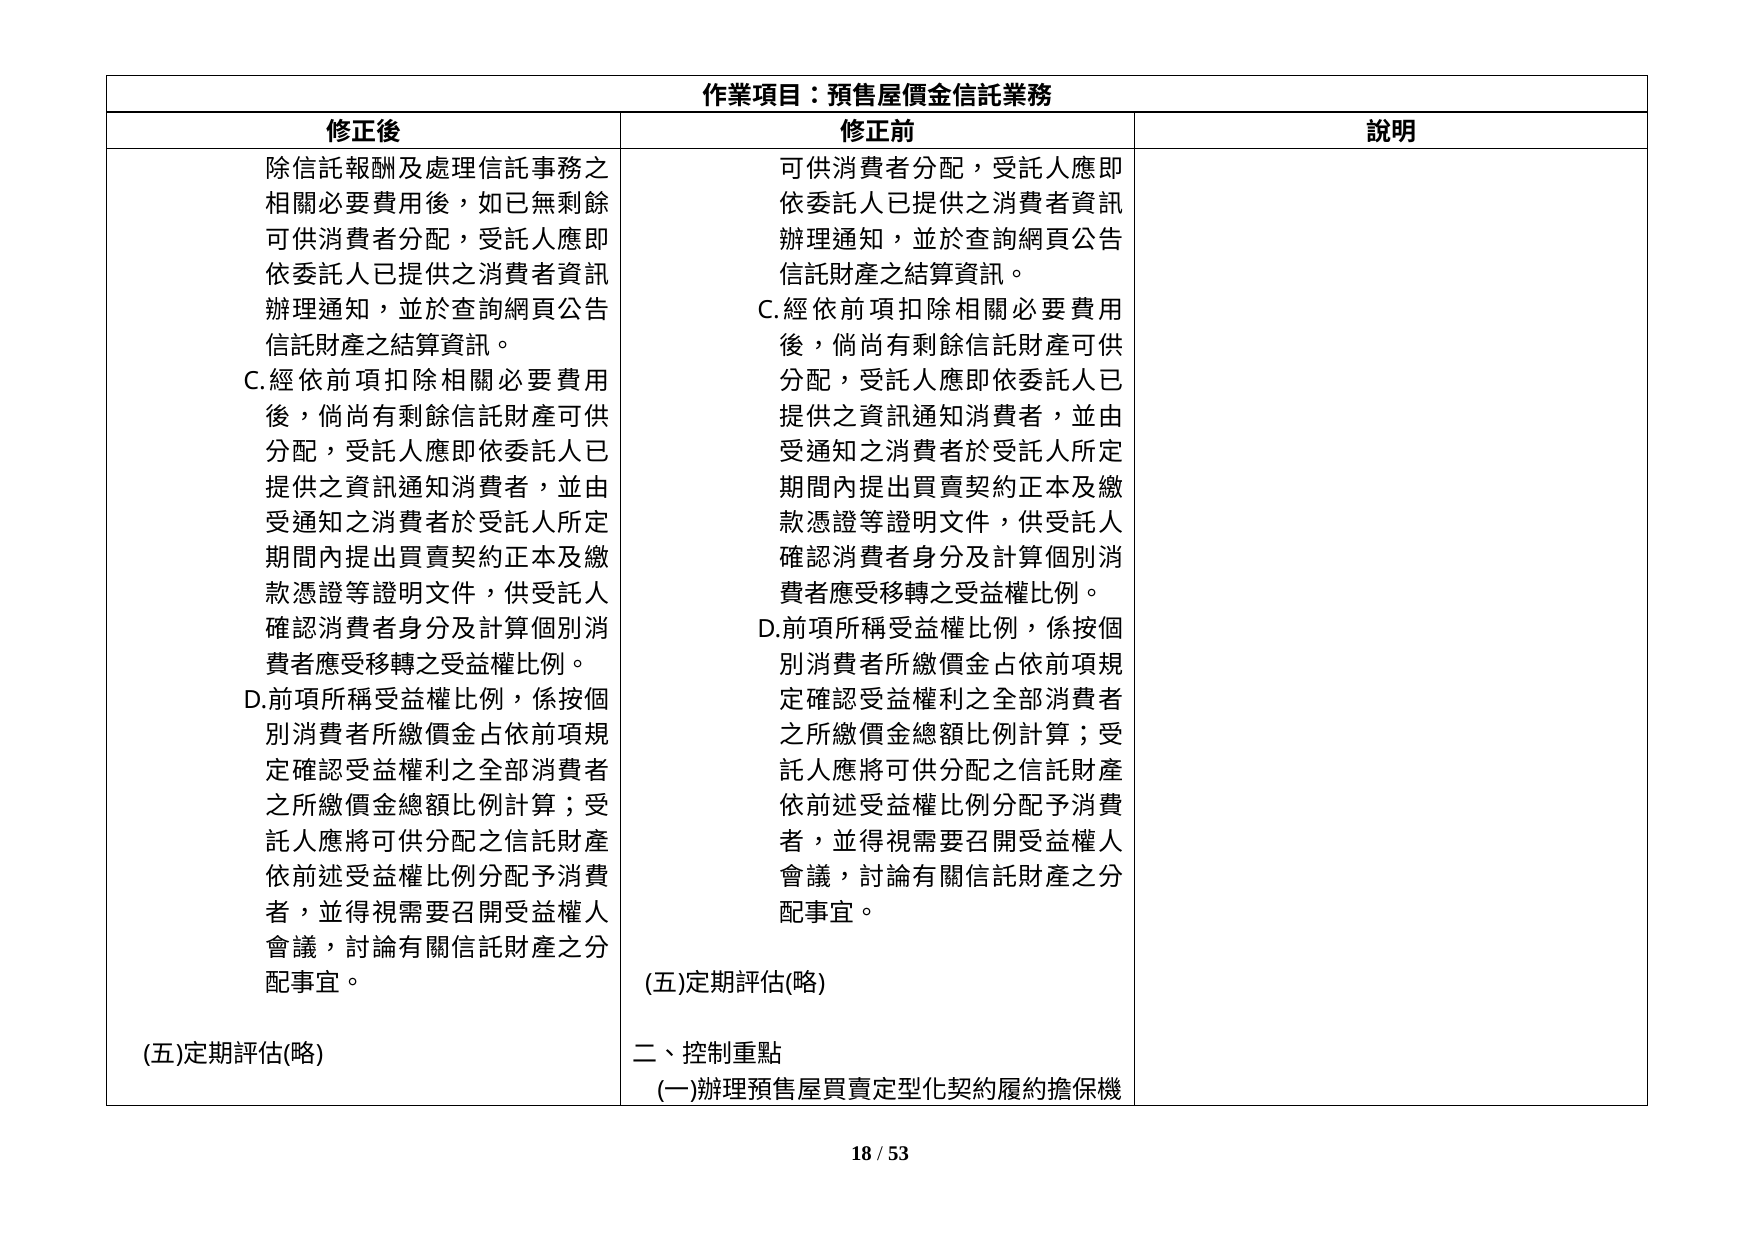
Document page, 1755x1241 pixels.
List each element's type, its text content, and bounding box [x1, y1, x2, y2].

table_cell 配合本注意事項第6條增訂第2項後段及第4項規定，爰新增作業程序(二)之2；其後款次依序調整。 配合本注意事項第6條增訂第2項前段規定，爰新增作業程序(三)之5。 配合本注意事項第6條增訂第3項規定，爰新增作業程序(四)之3；其後款次配合調整。 配合新增作業程序(二)之2相關內容，增訂控制重點(二)之2，其後款次配合調整。 配合新增作業程序(三)之5相關內容，增訂控制重點(六)，其後款次配合調整。 配合新增作業程序(四)之3，增訂控制重點(九)，其後款次配合調整。 [1135, 149, 1647, 1105]
table_cell 說明 [1135, 113, 1647, 148]
table_header 作業項目：預售屋價金信託業務 [107, 76, 1647, 111]
table_cell 修正前 [621, 113, 1134, 148]
table_cell 除信託報酬及處理信託事務之相關必要費用後，如已無剩餘可供消費者分配，受託人應即依委託人已提供之消費者資訊辦理通知，並於查詢網頁公告信託財產之結算資訊。 C.經依前項扣除相關必要費用後，倘尚有剩餘信託財產可供分配，受託人應即依委託人已提供之資訊通知消費者，並由受通知之消費者於受託人所定期間內提出買賣契約正本及繳款憑證等證明文件，供受託人確認消費者身分及計算個別消費者應受移轉之受益權比例。 D.前項所稱受益權比例，係按個別消費者所繳價金占依前項規定確認受益權利之全部消費者之所繳價金總額比例計算；受託人應將可供分配之信託財產依前述受益權比例分配予消費者，並得視需要召開受益權人會議，討論有關信託財產之分配事宜。 (五)定期評估(略) [107, 149, 620, 1105]
table_cell 修正後 [107, 113, 620, 148]
table_cell 可供消費者分配，受託人應即依委託人已提供之消費者資訊辦理通知，並於查詢網頁公告信託財產之結算資訊。 C.經依前項扣除相關必要費用後，倘尚有剩餘信託財產可供分配，受託人應即依委託人已提供之資訊通知消費者，並由受通知之消費者於受託人所定期間內提出買賣契約正本及繳款憑證等證明文件，供受託人確認消費者身分及計算個別消費者應受移轉之受益權比例。 D.前項所稱受益權比例，係按個別消費者所繳價金占依前項規定確認受益權利之全部消費者之所繳價金總額比例計算；受託人應將可供分配之信託財產依前述受益權比例分配予消費者，並得視需要召開受益權人會議，討論有關信託財產之分配事宜。 (五)定期評估(略) 二、控制重點 (一)辦理預售屋買賣定型化契約履約擔保機 [621, 149, 1134, 1105]
